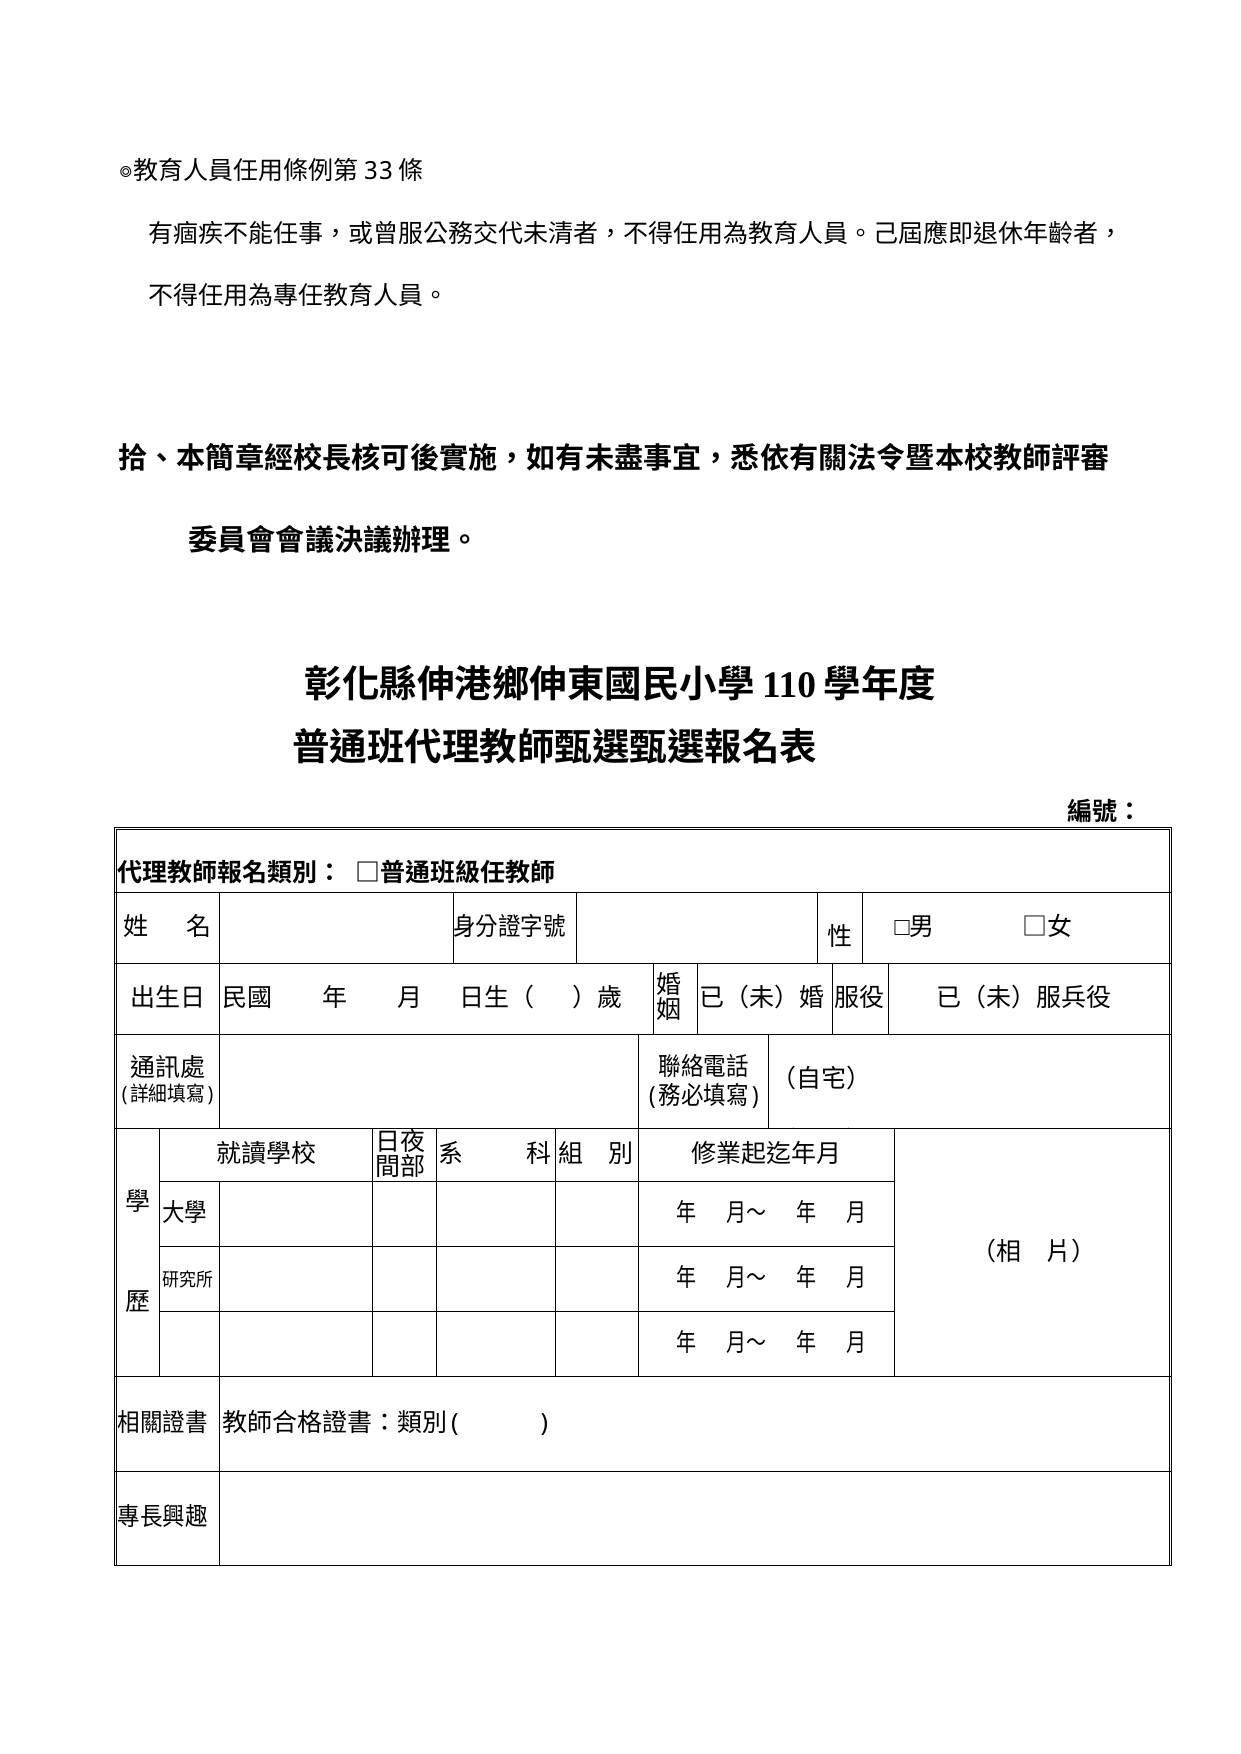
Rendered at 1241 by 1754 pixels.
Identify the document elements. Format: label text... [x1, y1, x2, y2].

table_cell 修業起迄年月 [639, 1129, 894, 1181]
table_cell 已（未）服兵役 [889, 964, 1169, 1033]
table_cell 系 科 [437, 1129, 555, 1181]
table_cell [220, 1182, 372, 1246]
text 編號： [118, 764, 1122, 827]
table_cell 組 別 [556, 1129, 638, 1181]
table_cell [577, 893, 817, 963]
table_cell [373, 1182, 436, 1246]
table_cell [220, 1312, 372, 1376]
table_cell 研究所 [160, 1247, 219, 1311]
table_cell □男 □女 [863, 893, 1169, 963]
table_cell 婚 姻 [654, 964, 697, 1033]
table_cell 民國 年 月 日生（ ）歲 [220, 964, 653, 1033]
text 有痼疾不能任事，或曾服公務交代未清者，不得任用為教育人員。己屆應即退休年齡者， [118, 189, 1122, 252]
table_cell [556, 1247, 638, 1311]
table_cell 年 月～ 年 月 [639, 1312, 894, 1376]
table_cell 專長興趣 [117, 1472, 219, 1565]
table_cell [437, 1182, 555, 1246]
table_cell 聯絡電話 (務必填寫) [639, 1035, 768, 1128]
text 委員會會議決議辦理。 [118, 496, 1122, 558]
table_cell 大學 [160, 1182, 219, 1246]
table_cell 年 月～ 年 月 [639, 1182, 894, 1246]
text 拾、本簡章經校長核可後實施，如有未盡事宜，悉依有關法令暨本校教師評審 [118, 414, 1122, 477]
table_cell [220, 1472, 1169, 1565]
table_cell [373, 1247, 436, 1311]
text 彰化縣伸港鄉伸東國民小學110學年度 [118, 639, 1122, 702]
text ◎教育人員任用條例第33條 [118, 127, 1122, 189]
table_cell [556, 1312, 638, 1376]
table_cell 身分證字號 [454, 893, 576, 963]
table_cell [437, 1312, 555, 1376]
text 不得任用為專任教育人員。 [118, 252, 1122, 314]
table_cell 服役 [833, 964, 888, 1033]
table_cell 性 別 [818, 893, 862, 963]
table_cell 學 歷 [117, 1129, 159, 1376]
table_cell 年 月～ 年 月 [639, 1247, 894, 1311]
table_cell [220, 893, 453, 963]
table_cell 姓 名 [117, 893, 219, 963]
table_cell [556, 1182, 638, 1246]
table_cell 日夜 間部 [373, 1129, 436, 1181]
table_cell 出生日 [117, 964, 219, 1033]
text 普通班代理教師甄選甄選報名表 [118, 702, 1122, 764]
table_cell [220, 1035, 638, 1128]
table_cell [373, 1312, 436, 1376]
table_cell 已（未）婚 [698, 964, 832, 1033]
table_cell 相關證書 [117, 1377, 219, 1471]
table_cell 教師合格證書：類別( ) [220, 1377, 1169, 1471]
table_cell 通訊處 (詳細填寫) [117, 1035, 219, 1128]
table_cell （自宅） （手機） [769, 1035, 1169, 1128]
table_cell [220, 1247, 372, 1311]
table_cell [160, 1312, 219, 1376]
table_cell 就讀學校 [160, 1129, 372, 1181]
table_cell （相 片） [895, 1129, 1169, 1376]
table_header 代理教師報名類別： □普通班級任教師 [117, 830, 1169, 892]
table_cell [437, 1247, 555, 1311]
